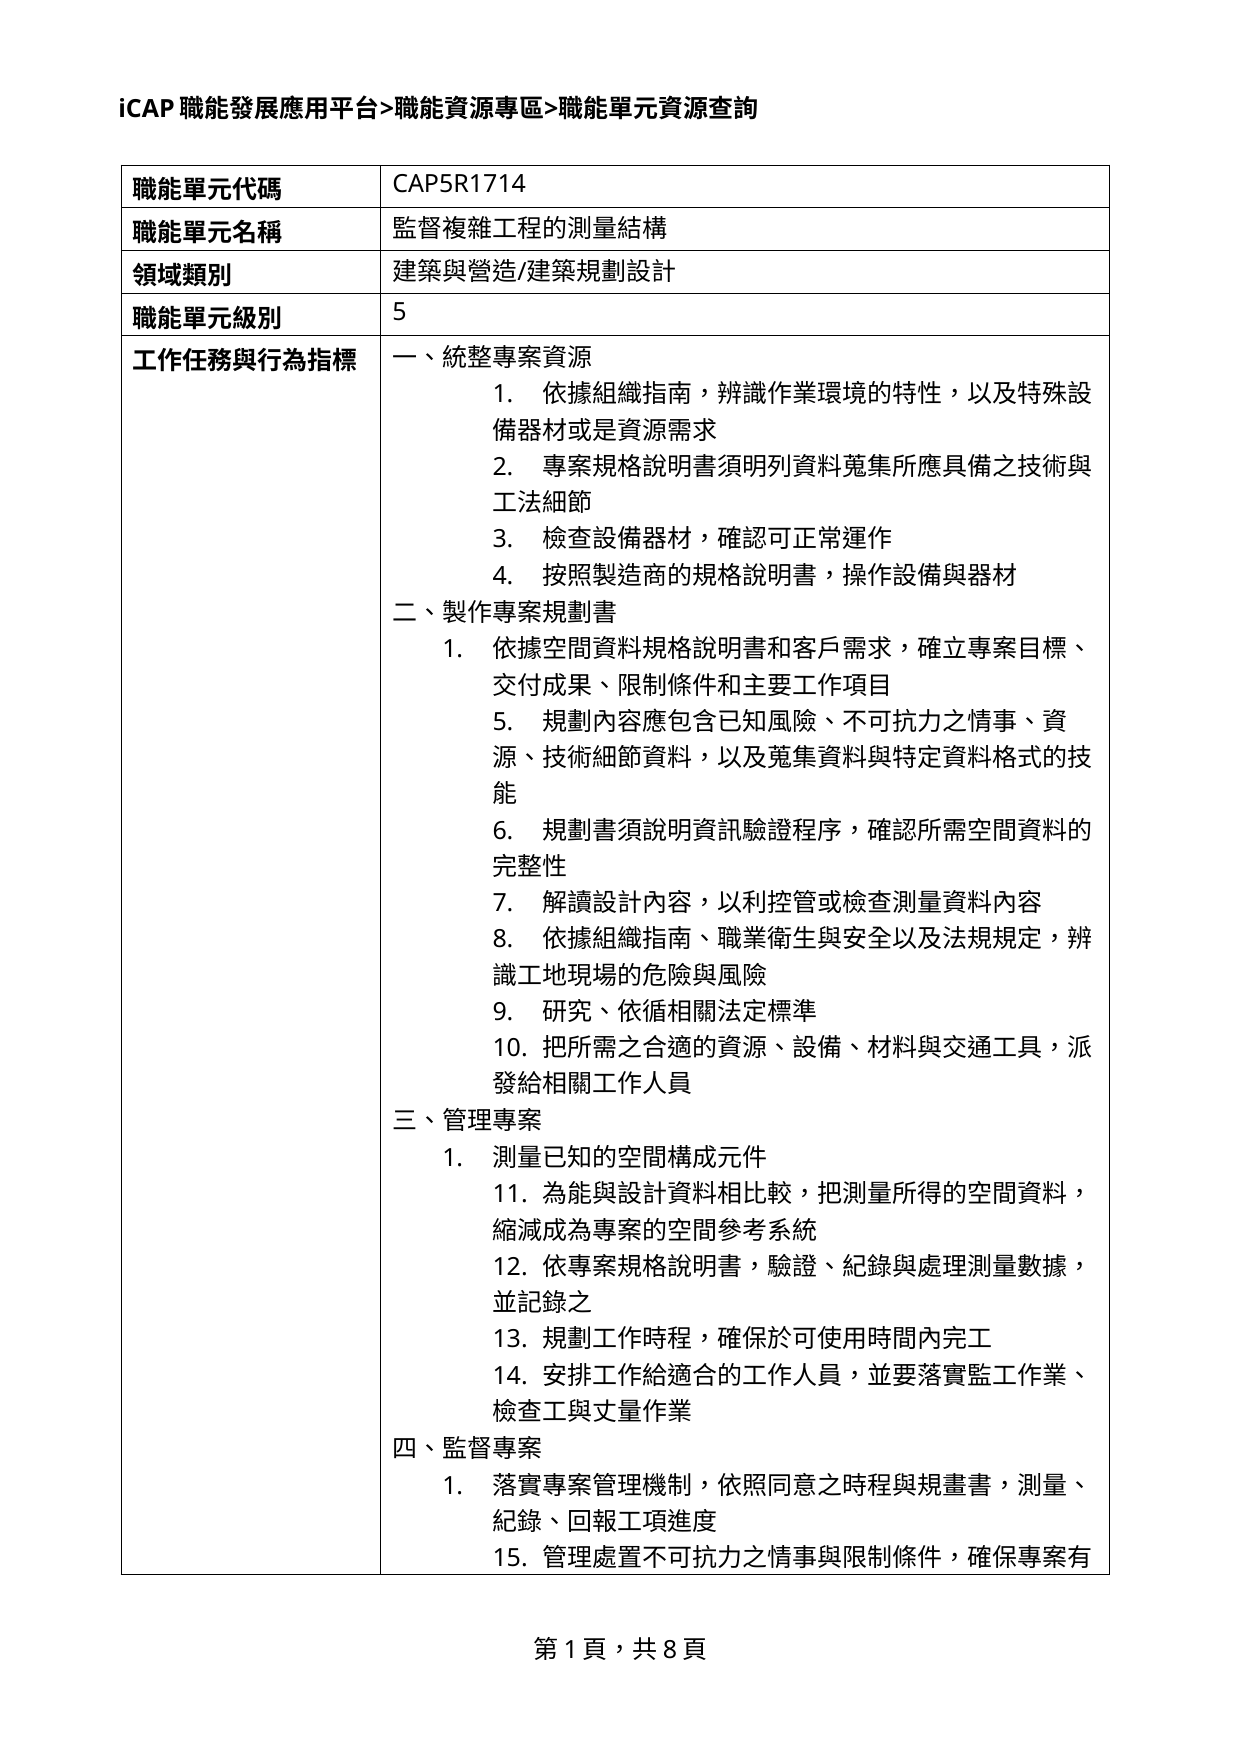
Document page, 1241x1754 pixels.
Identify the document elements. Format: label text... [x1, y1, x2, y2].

table_header 職能單元代碼 [122, 166, 380, 207]
table_cell 5 [381, 294, 1109, 335]
table_cell 統整專案資源 依據組織指南，辨識作業環境的特性，以及特殊設備器材或是資源需求 專案規格說明書須明列資料蒐集所應具備之技術與工法細節 檢查設備器材，確認可正常運作 按照製造商的規格說明書，操作設備與器材 製作專案規劃書 依據空間資料規格說明書和客戶需求，確立專案目標、交付成果、限制條件和主要工作項目 規劃內容應包含已知風險、不可抗力之情事、資源、技術細節資料，以及蒐集資料與特定資料格式的技能 規劃書須說明資訊驗證程序，確認所需空間資料的完整性 解讀設計內容，以利控管或檢查測量資料內容 依據組織指南、職業衛生與安全以及法規規定，辨識工地現場的危險與風險 研究、依循相關法定標準 把所需之合適的資源、設備、材料與交通工具，派發給相關工作人員 管理專案 測量已知的空間構成元件 為能與設計資料相比較，把測量所得的空間資料，縮減成為專案的空間參考系統 依專案規格說明書，驗證、紀錄與處理測量數據，並記錄之 規劃工作時程，確保於可使用時間內完工 安排工作給適合的工作人員，並要落實監工作業、檢查工與丈量作業 監督專案 落實專案管理機制，依照同意之時程與規畫書，測量、紀錄、回報工項進度 管理處置不可抗力之情事與限制條件，確保專案有符合規格說明書 整個專案生命週期的過程中，皆須檢查工程進度，確定有做到全部的變更需求，並確保工程有與客戶需求、專案範疇、目標與限制條件一致 依據專案規劃書，落實品質保證流程 完成專案 對照規格說明書，檢查完工狀況 根據組織指南，製作需求文件 根據組織指南，把專案成果發布給相關工作人員和工作團隊 根據組織指南，通知相關工作人員和團隊結果 根據專案規格說明書，準備空間資料 檢討專案 對照目標清單，檢討專案 把專案檢討結果，提交給利害關係人 [381, 336, 1109, 1574]
table_cell 職能單元名稱 [122, 208, 380, 250]
table_cell 領域類別 [122, 251, 380, 293]
table_cell 職能單元級別 [122, 294, 380, 335]
table_cell 監督複雜工程的測量結構 [381, 208, 1109, 250]
table_cell 建築與營造/建築規劃設計 [381, 251, 1109, 293]
table_header CAP5R1714 [381, 166, 1109, 207]
table_cell 工作任務與行為指標 [122, 336, 380, 1574]
